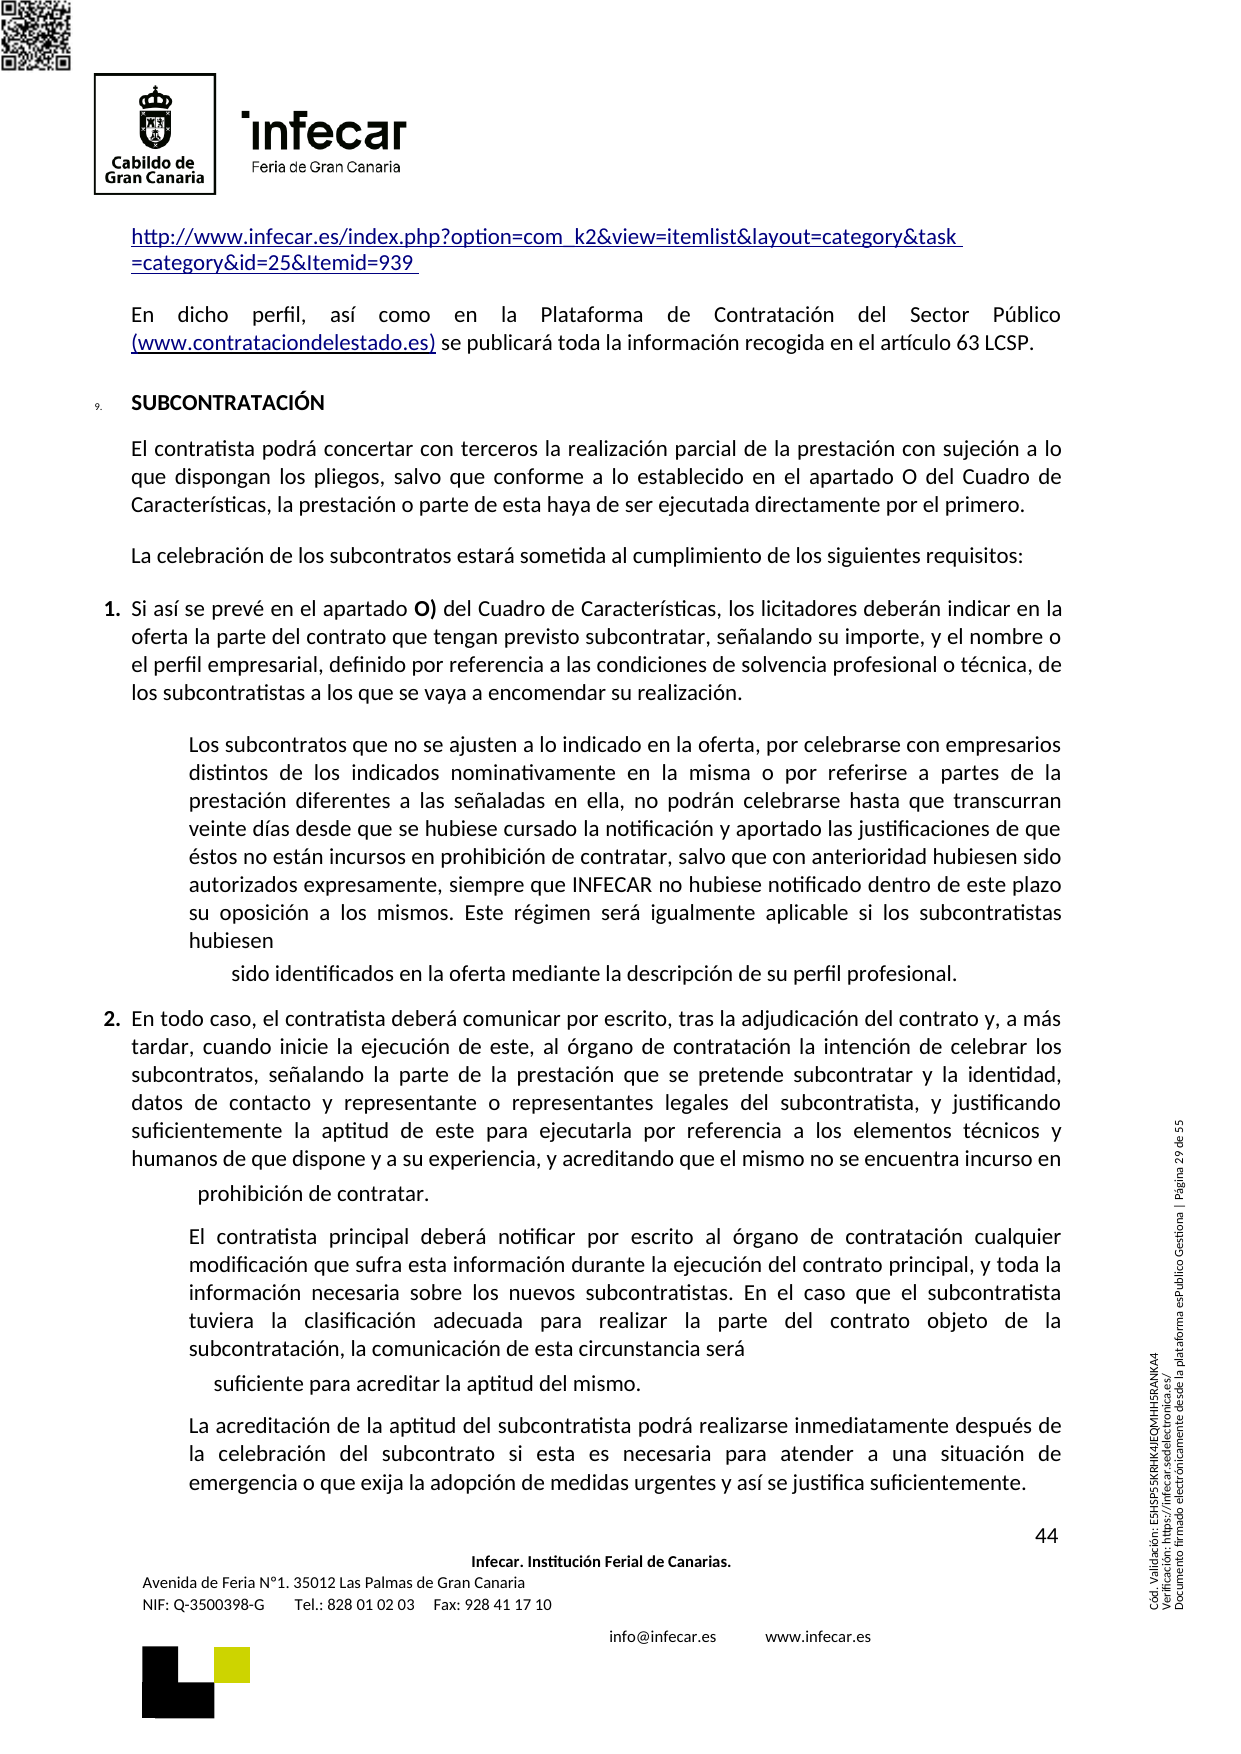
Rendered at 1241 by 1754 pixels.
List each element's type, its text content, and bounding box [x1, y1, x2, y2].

text El contratista principal deberá notificar por escrito al órgano de contratación cualquier modificación que sufra esta información durante la ejecución del contrato principal, y toda la información necesaria sobre los nuevos subcontratistas. En el caso que el subcontratista tuviera la clasificación adecuada para realizar la parte del contrato objeto de la subcontratación, la comunicación de esta circunstancia será [188, 1222, 1063, 1362]
list En todo caso, el contratista deberá comunicar por escrito, tras la adjudicación del contrato y, a más tardar, cuando inicie la ejecución de este, al órgano de contratación la intención de celebrar los subcontratos, señalando la parte de la prestación que se pretende subcontratar y la identidad, datos de contacto y representante o representantes legales del subcontratista, y justificando suficientemente la aptitud de este para ejecutarla por referencia a los elementos técnicos y humanos de que dispone y a su experiencia, y acreditando que el mismo no se encuentra incurso en [103, 1004, 1063, 1172]
text prohibición de contratar. [130, 1179, 1064, 1207]
list Si así se prevé en el apartado O) del Cuadro de Características, los licitadores deberán indicar en la oferta la parte del contrato que tengan previsto subcontratar, señalando su importe, y el nombre o el perfil empresarial, definido por referencia a las condiciones de solvencia profesional o técnica, de los subcontratistas a los que se vaya a encomendar su realización. [103, 594, 1063, 706]
text En dicho perfil, así como en la Plataforma de Contratación del Sector Público (www.contrataciondelestado.es) se publicará toda la información recogida en el artículo 63 LCSP. [131, 300, 1063, 356]
list SUBCONTRATACIÓN [94, 388, 1064, 416]
text suficiente para acreditar la aptitud del mismo. [131, 1369, 1064, 1397]
text Los subcontratos que no se ajusten a lo indicado en la oferta, por celebrarse con empresarios distintos de los indicados nominativamente en la misma o por referirse a partes de la prestación diferentes a las señaladas en ella, no podrán celebrarse hasta que transcurran veinte días desde que se hubiese cursado la notificación y aportado las justificaciones de que éstos no están incursos en prohibición de contratar, salvo que con anterioridad hubiesen sido autorizados expresamente, siempre que INFECAR no hubiese notificado dentro de este plazo su oposición a los mismos. Este régimen será igualmente aplicable si los subcontratistas hubiesen [188, 730, 1063, 954]
text sido identificados en la oferta mediante la descripción de su perfil profesional. [130, 959, 1064, 987]
text La acreditación de la aptitud del subcontratista podrá realizarse inmediatamente después de la celebración del subcontrato si esta es necesaria para atender a una situación de emergencia o que exija la adopción de medidas urgentes y así se justifica suficientemente. [188, 1412, 1063, 1496]
text El contratista podrá concertar con terceros la realización parcial de la prestación con sujeción a lo que dispongan los pliegos, salvo que conforme a lo establecido en el apartado O del Cuadro de Características, la prestación o parte de esta haya de ser ejecutada directamente por el primero. [131, 434, 1063, 518]
text La celebración de los subcontratos estará sometida al cumplimiento de los siguientes requisitos: [131, 542, 1063, 569]
text http://www.infecar.es/index.php?option=com_k2&view=itemlist&layout=category&task =category&id=25&Itemid=939 [131, 223, 1064, 277]
